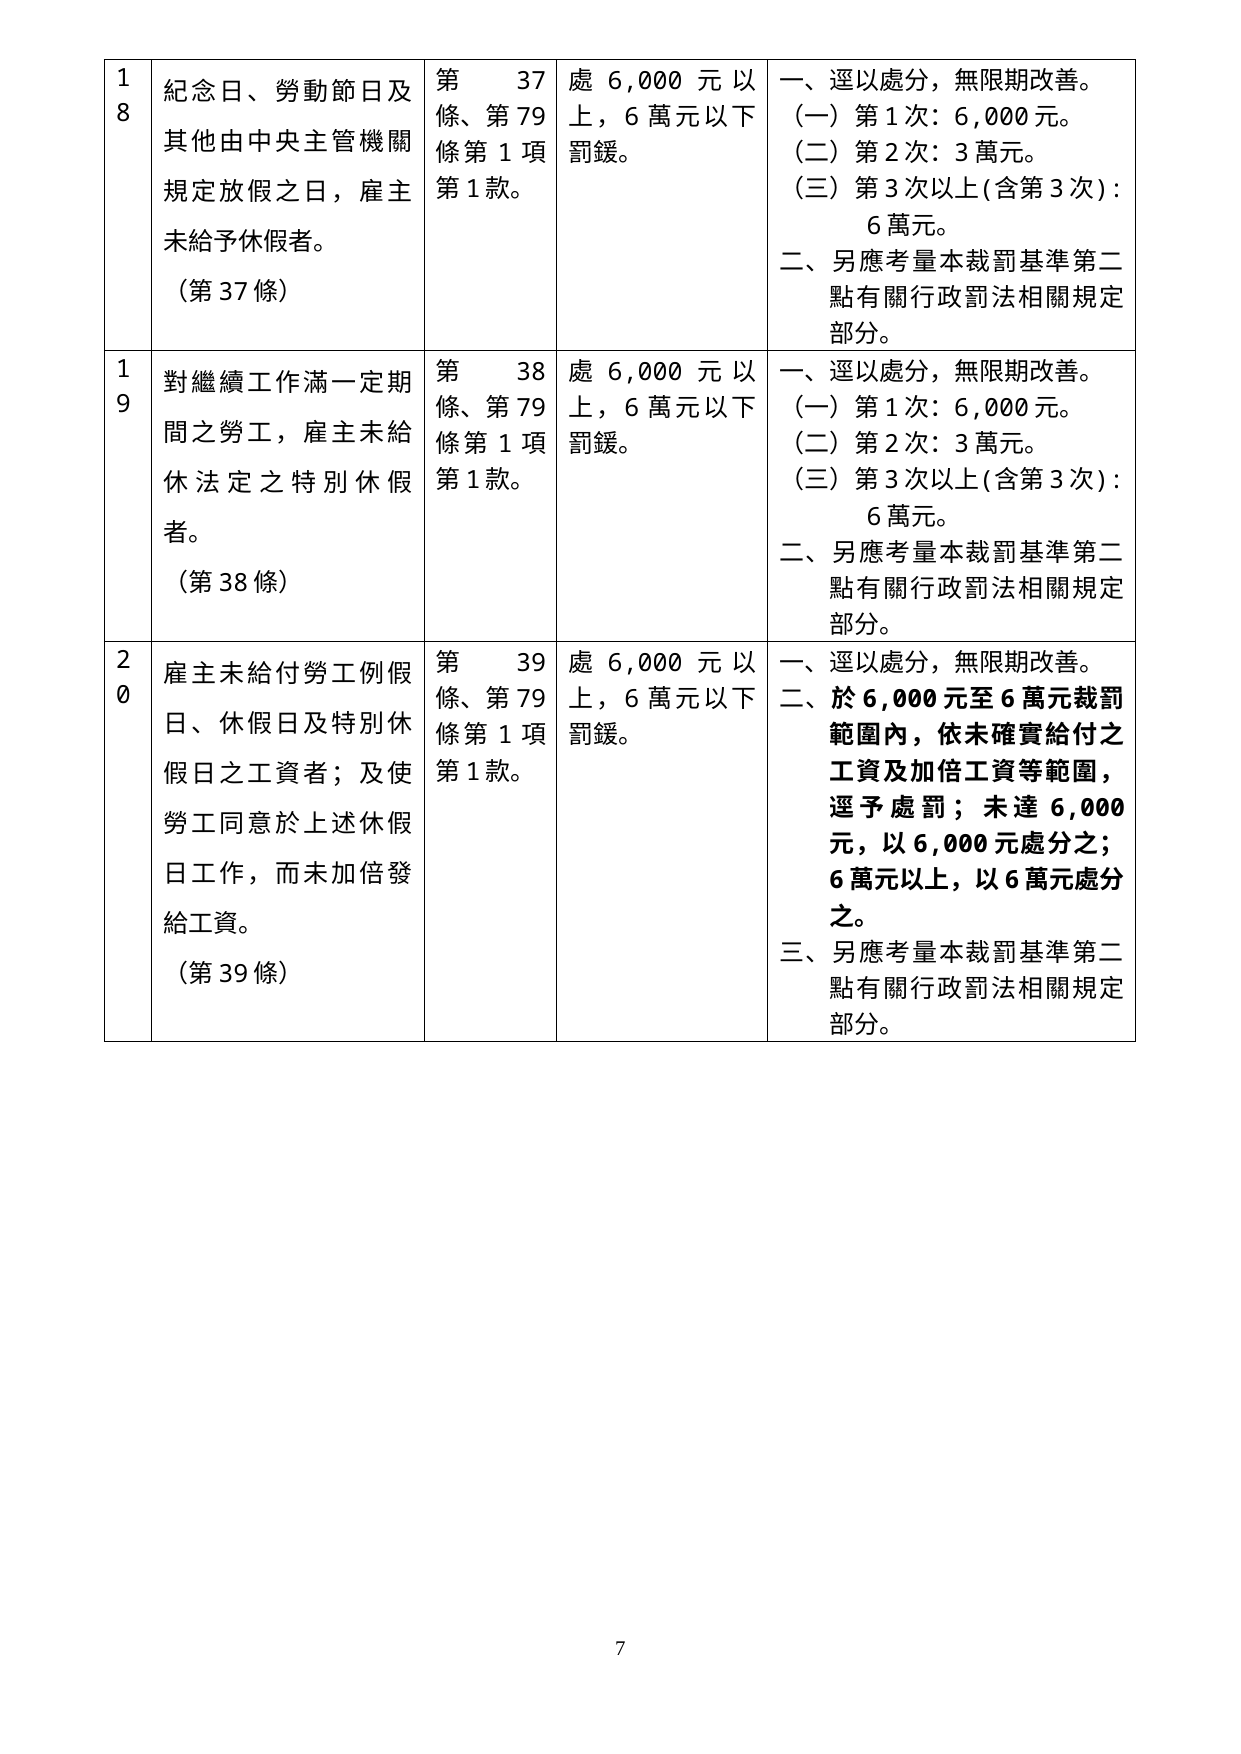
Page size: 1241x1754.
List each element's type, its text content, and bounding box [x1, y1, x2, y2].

table_cell 第37條、第79條第1項第1款。 [425, 60, 556, 350]
table_cell 處6,000元以上，6萬元以下罰鍰。 [557, 351, 767, 641]
table_cell 19 [105, 351, 151, 641]
table_cell 紀念日、勞動節日及其他由中央主管機關規定放假之日，雇主未給予休假者。 （第37條） [152, 60, 424, 350]
table_cell 第38條、第79條第1項第1款。 [425, 351, 556, 641]
table_cell 第39條、第79條第1項第1款。 [425, 642, 556, 1041]
table_cell 18 [105, 60, 151, 350]
table_cell 20 [105, 642, 151, 1041]
table_cell 一、逕以處分，無限期改善。 二、於6,000元至6萬元裁罰範圍內，依未確實給付之工資及加倍工資等範圍，逕予處罰；未達6,000元，以6,000元處分之；6萬元以上，以6萬元處分之。 三、另應考量本裁罰基準第二點有關行政罰法相關規定部分。 [768, 642, 1135, 1041]
table_cell 一、逕以處分，無限期改善。 （一）第1次：6,000元。 （二）第2次：3萬元。 （三）第3次以上(含第3次): 6萬元。 二、另應考量本裁罰基準第二點有關行政罰法相關規定部分。 [768, 60, 1135, 350]
table_cell 處6,000元以上，6萬元以下罰鍰。 [557, 60, 767, 350]
table_cell 一、逕以處分，無限期改善。 （一）第1次：6,000元。 （二）第2次：3萬元。 （三）第3次以上(含第3次): 6萬元。 二、另應考量本裁罰基準第二點有關行政罰法相關規定部分。 [768, 351, 1135, 641]
table_cell 處6,000元以上，6萬元以下罰鍰。 [557, 642, 767, 1041]
table_cell 雇主未給付勞工例假日、休假日及特別休假日之工資者；及使勞工同意於上述休假日工作，而未加倍發給工資。 （第39條） [152, 642, 424, 1041]
table_cell 對繼續工作滿一定期間之勞工，雇主未給休法定之特別休假者。 （第38條） [152, 351, 424, 641]
